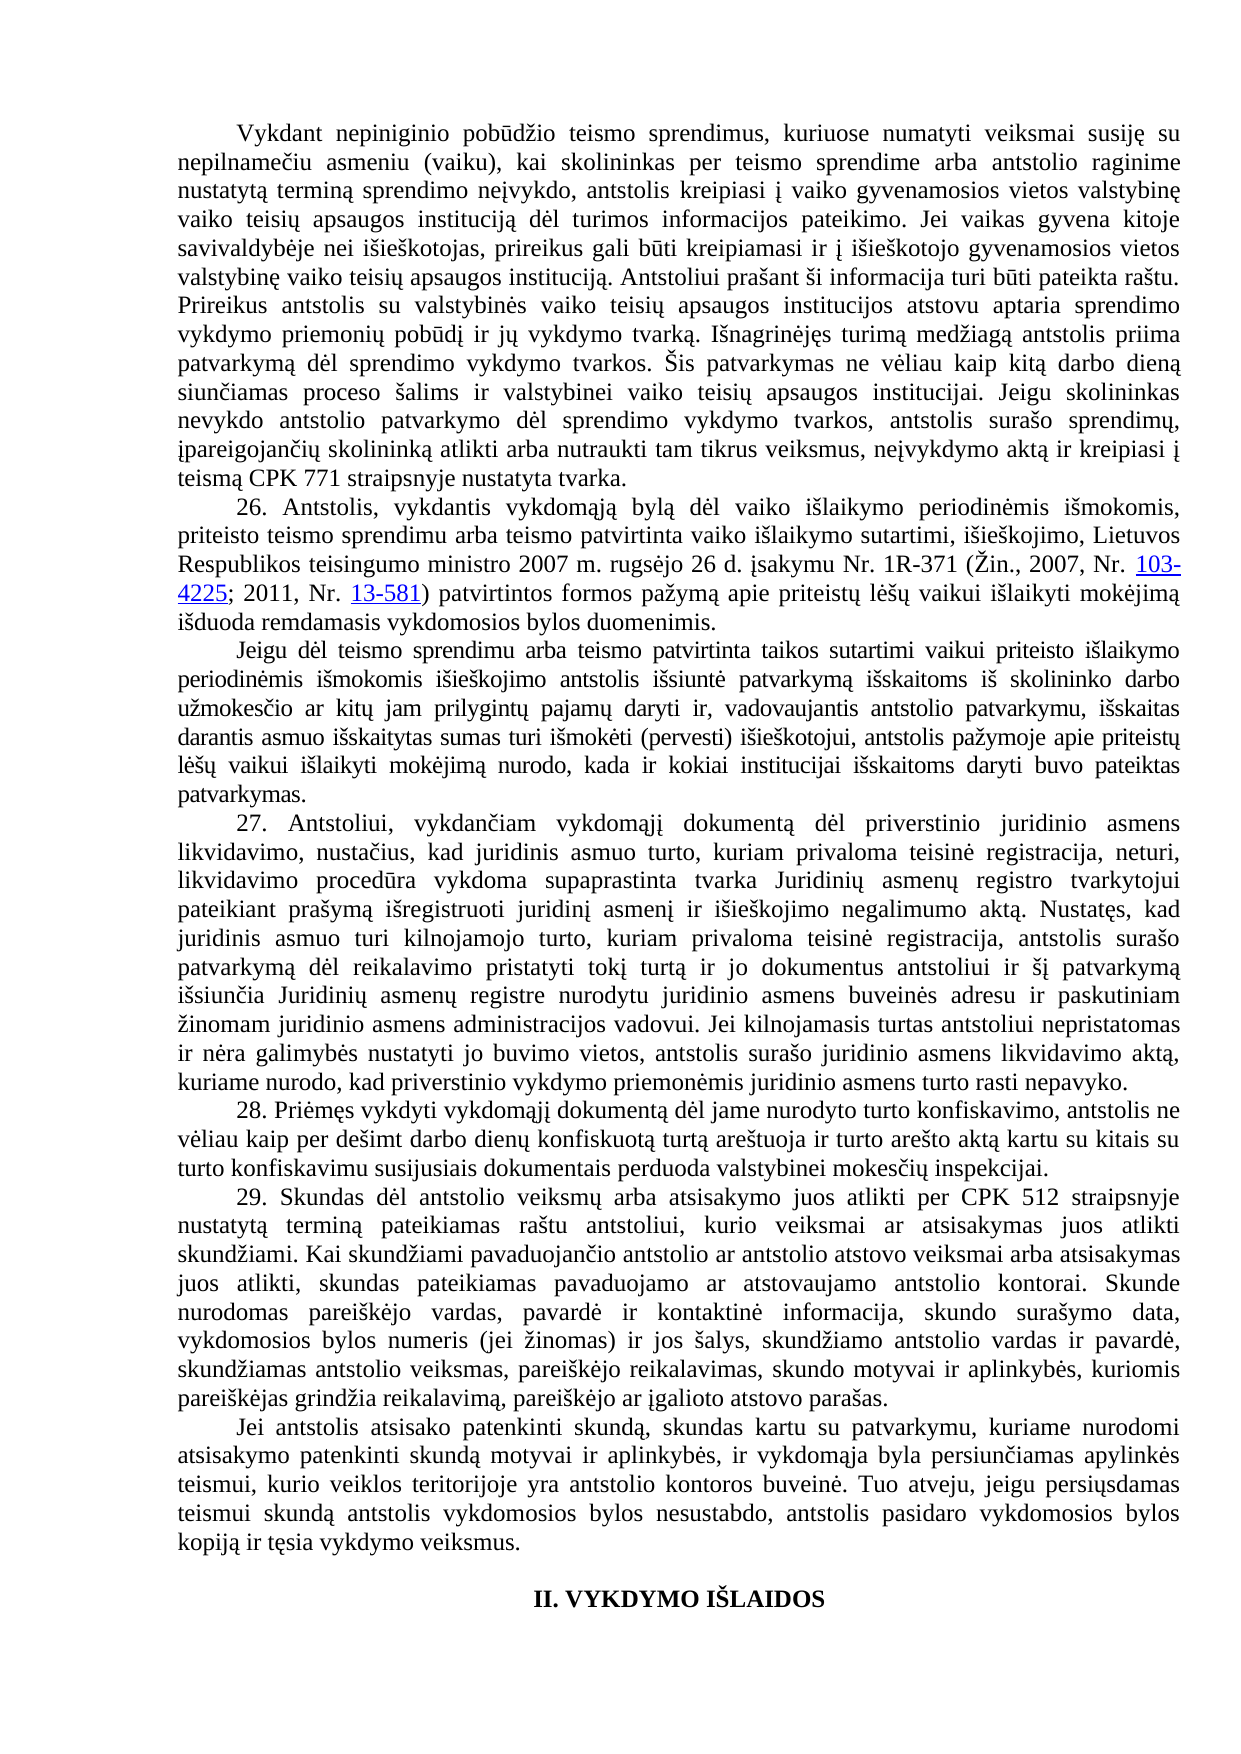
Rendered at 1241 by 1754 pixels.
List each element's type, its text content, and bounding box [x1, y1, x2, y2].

text 29. Skundas dėl antstolio veiksmų arba atsisakymo juos atlikti per CPK 512 straipsnyje nustatytą terminą pateikiamas raštu antstoliui, kurio veiksmai ar atsisakymas juos atlikti skundžiami. Kai skundžiami pavaduojančio antstolio ar antstolio atstovo veiksmai arba atsisakymas juos atlikti, skundas pateikiamas pavaduojamo ar atstovaujamo antstolio kontorai. Skunde nurodomas pareiškėjo vardas, pavardė ir kontaktinė informacija, skundo surašymo data, vykdomosios bylos numeris (jei žinomas) ir jos šalys, skundžiamo antstolio vardas ir pavardė, skundžiamas antstolio veiksmas, pareiškėjo reikalavimas, skundo motyvai ir aplinkybės, kuriomis pareiškėjas grindžia reikalavimą, pareiškėjo ar įgalioto atstovo parašas. [177, 1182, 1181, 1412]
text Jei antstolis atsisako patenkinti skundą, skundas kartu su patvarkymu, kuriame nurodomi atsisakymo patenkinti skundą motyvai ir aplinkybės, ir vykdomąja byla persiunčiamas apylinkės teismui, kurio veiklos teritorijoje yra antstolio kontoros buveinė. Tuo atveju, jeigu persiųsdamas teismui skundą antstolis vykdomosios bylos nesustabdo, antstolis pasidaro vykdomosios bylos kopiją ir tęsia vykdymo veiksmus. [177, 1412, 1181, 1556]
text 26. Antstolis, vykdantis vykdomąją bylą dėl vaiko išlaikymo periodinėmis išmokomis, priteisto teismo sprendimu arba teismo patvirtinta vaiko išlaikymo sutartimi, išieškojimo, Lietuvos Respublikos teisingumo ministro 2007 m. rugsėjo 26 d. įsakymu Nr. 1R-371 (Žin., 2007, Nr. 103-4225; 2011, Nr. 13-581) patvirtintos formos pažymą apie priteistų lėšų vaikui išlaikyti mokėjimą išduoda remdamasis vykdomosios bylos duomenimis. [177, 492, 1181, 636]
text II. VYKDYMO IŠLAIDOS [177, 1584, 1181, 1613]
text Jeigu dėl teismo sprendimu arba teismo patvirtinta taikos sutartimi vaikui priteisto išlaikymo periodinėmis išmokomis išieškojimo antstolis išsiuntė patvarkymą išskaitoms iš skolininko darbo užmokesčio ar kitų jam prilygintų pajamų daryti ir, vadovaujantis antstolio patvarkymu, išskaitas darantis asmuo išskaitytas sumas turi išmokėti (pervesti) išieškotojui, antstolis pažymoje apie priteistų lėšų vaikui išlaikyti mokėjimą nurodo, kada ir kokiai institucijai išskaitoms daryti buvo pateiktas patvarkymas. [177, 636, 1181, 808]
text 27. Antstoliui, vykdančiam vykdomąjį dokumentą dėl priverstinio juridinio asmens likvidavimo, nustačius, kad juridinis asmuo turto, kuriam privaloma teisinė registracija, neturi, likvidavimo procedūra vykdoma supaprastinta tvarka Juridinių asmenų registro tvarkytojui pateikiant prašymą išregistruoti juridinį asmenį ir išieškojimo negalimumo aktą. Nustatęs, kad juridinis asmuo turi kilnojamojo turto, kuriam privaloma teisinė registracija, antstolis surašo patvarkymą dėl reikalavimo pristatyti tokį turtą ir jo dokumentus antstoliui ir šį patvarkymą išsiunčia Juridinių asmenų registre nurodytu juridinio asmens buveinės adresu ir paskutiniam žinomam juridinio asmens administracijos vadovui. Jei kilnojamasis turtas antstoliui nepristatomas ir nėra galimybės nustatyti jo buvimo vietos, antstolis surašo juridinio asmens likvidavimo aktą, kuriame nurodo, kad priverstinio vykdymo priemonėmis juridinio asmens turto rasti nepavyko. [177, 808, 1181, 1096]
text Vykdant nepiniginio pobūdžio teismo sprendimus, kuriuose numatyti veiksmai susiję su nepilnamečiu asmeniu (vaiku), kai skolininkas per teismo sprendime arba antstolio raginime nustatytą terminą sprendimo neįvykdo, antstolis kreipiasi į vaiko gyvenamosios vietos valstybinę vaiko teisių apsaugos instituciją dėl turimos informacijos pateikimo. Jei vaikas gyvena kitoje savivaldybėje nei išieškotojas, prireikus gali būti kreipiamasi ir į išieškotojo gyvenamosios vietos valstybinę vaiko teisių apsaugos instituciją. Antstoliui prašant ši informacija turi būti pateikta raštu. Prireikus antstolis su valstybinės vaiko teisių apsaugos institucijos atstovu aptaria sprendimo vykdymo priemonių pobūdį ir jų vykdymo tvarką. Išnagrinėjęs turimą medžiagą antstolis priima patvarkymą dėl sprendimo vykdymo tvarkos. Šis patvarkymas ne vėliau kaip kitą darbo dieną siunčiamas proceso šalims ir valstybinei vaiko teisių apsaugos institucijai. Jeigu skolininkas nevykdo antstolio patvarkymo dėl sprendimo vykdymo tvarkos, antstolis surašo sprendimų, įpareigojančių skolininką atlikti arba nutraukti tam tikrus veiksmus, neįvykdymo aktą ir kreipiasi į teismą CPK 771 straipsnyje nustatyta tvarka. [177, 118, 1181, 492]
text 28. Priėmęs vykdyti vykdomąjį dokumentą dėl jame nurodyto turto konfiskavimo, antstolis ne vėliau kaip per dešimt darbo dienų konfiskuotą turtą areštuoja ir turto arešto aktą kartu su kitais su turto konfiskavimu susijusiais dokumentais perduoda valstybinei mokesčių inspekcijai. [177, 1096, 1181, 1182]
